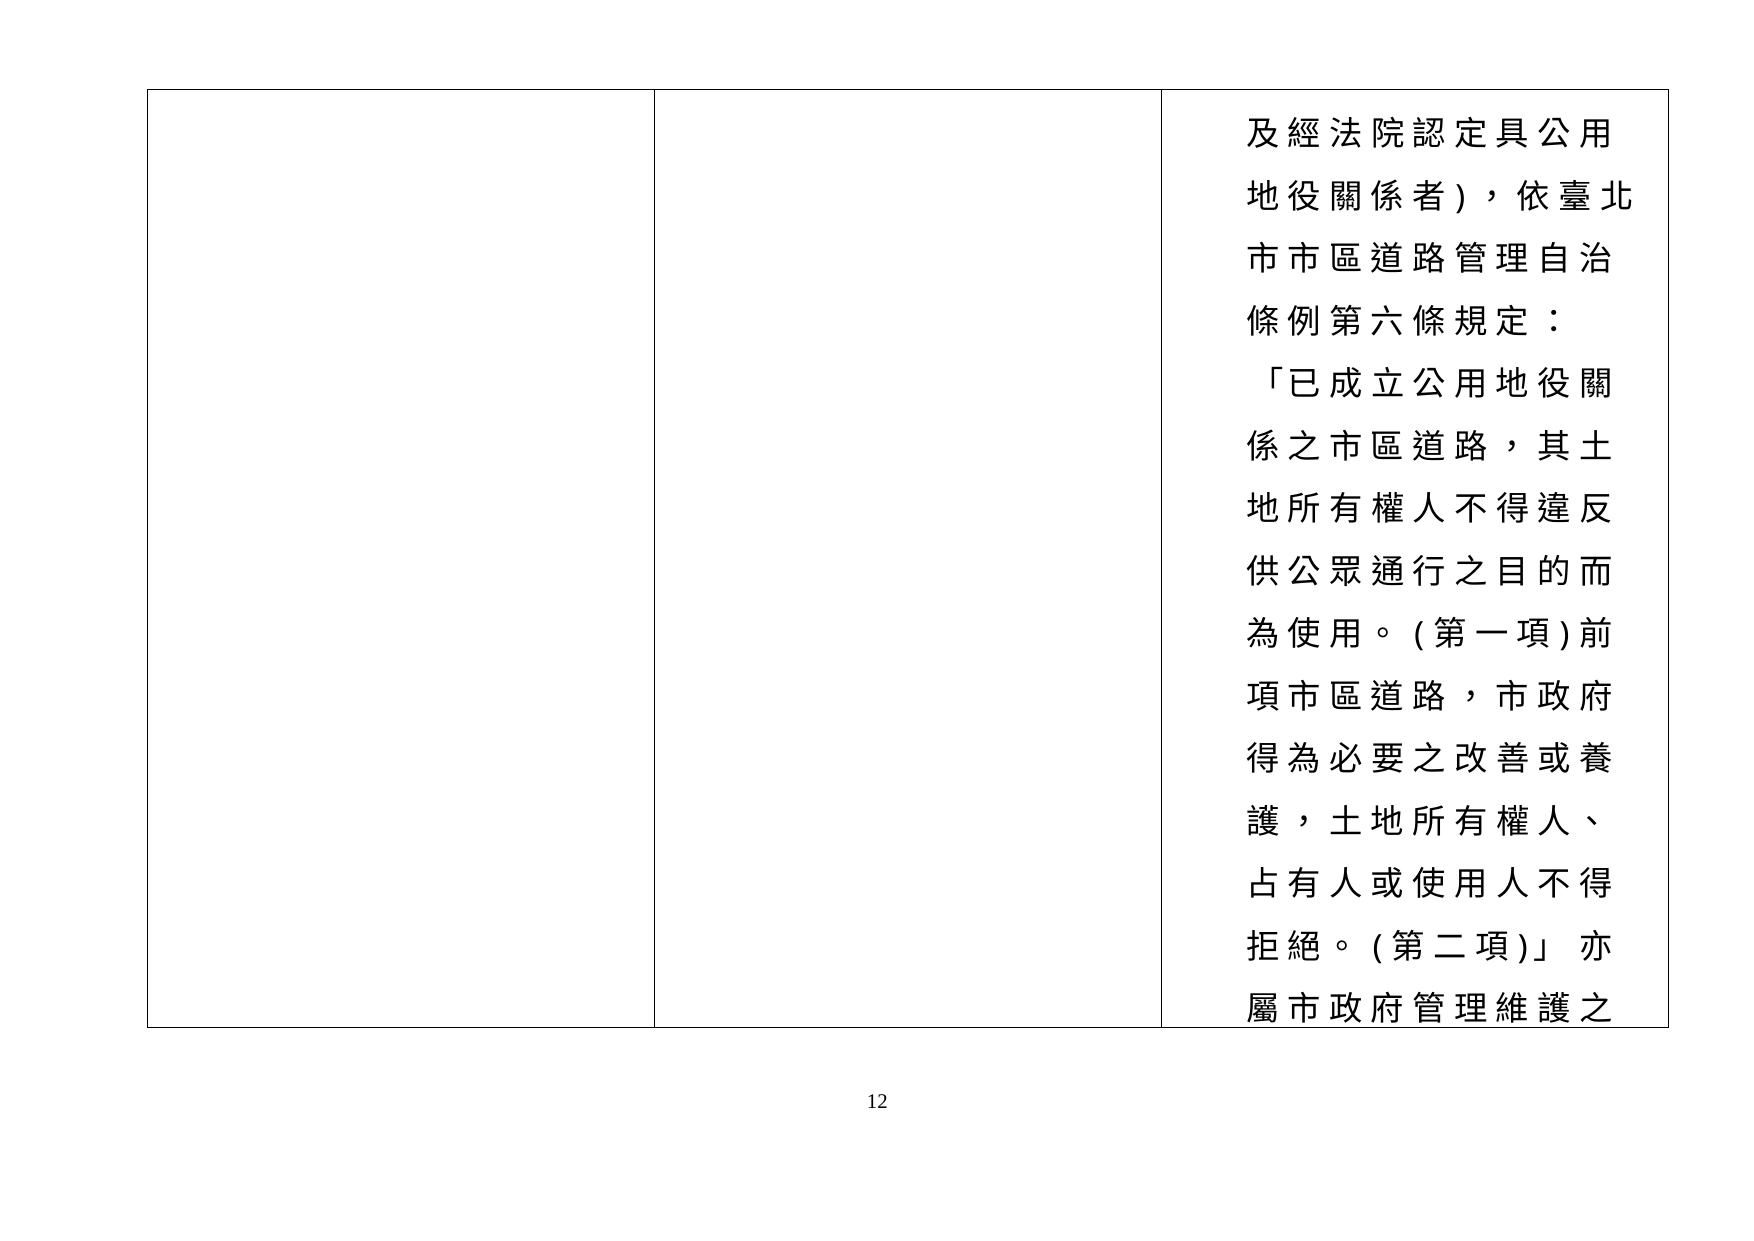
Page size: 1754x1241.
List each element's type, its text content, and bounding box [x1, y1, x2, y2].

table_cell [655, 90, 1161, 1027]
table_cell 及經法院認定具公用地役關係者)，依臺北市市區道路管理自治條例第六條規定：「已成立公用地役關係之市區道路，其土地所有權人不得違反供公眾通行之目的而為使用。(第一項)前項市區道路，市政府得為必要之改善或養護，土地所有權人、占有人或使用人不得拒絕。(第二項)」亦屬市政府管理維護之 [1162, 90, 1668, 1027]
table_cell [148, 90, 654, 1027]
